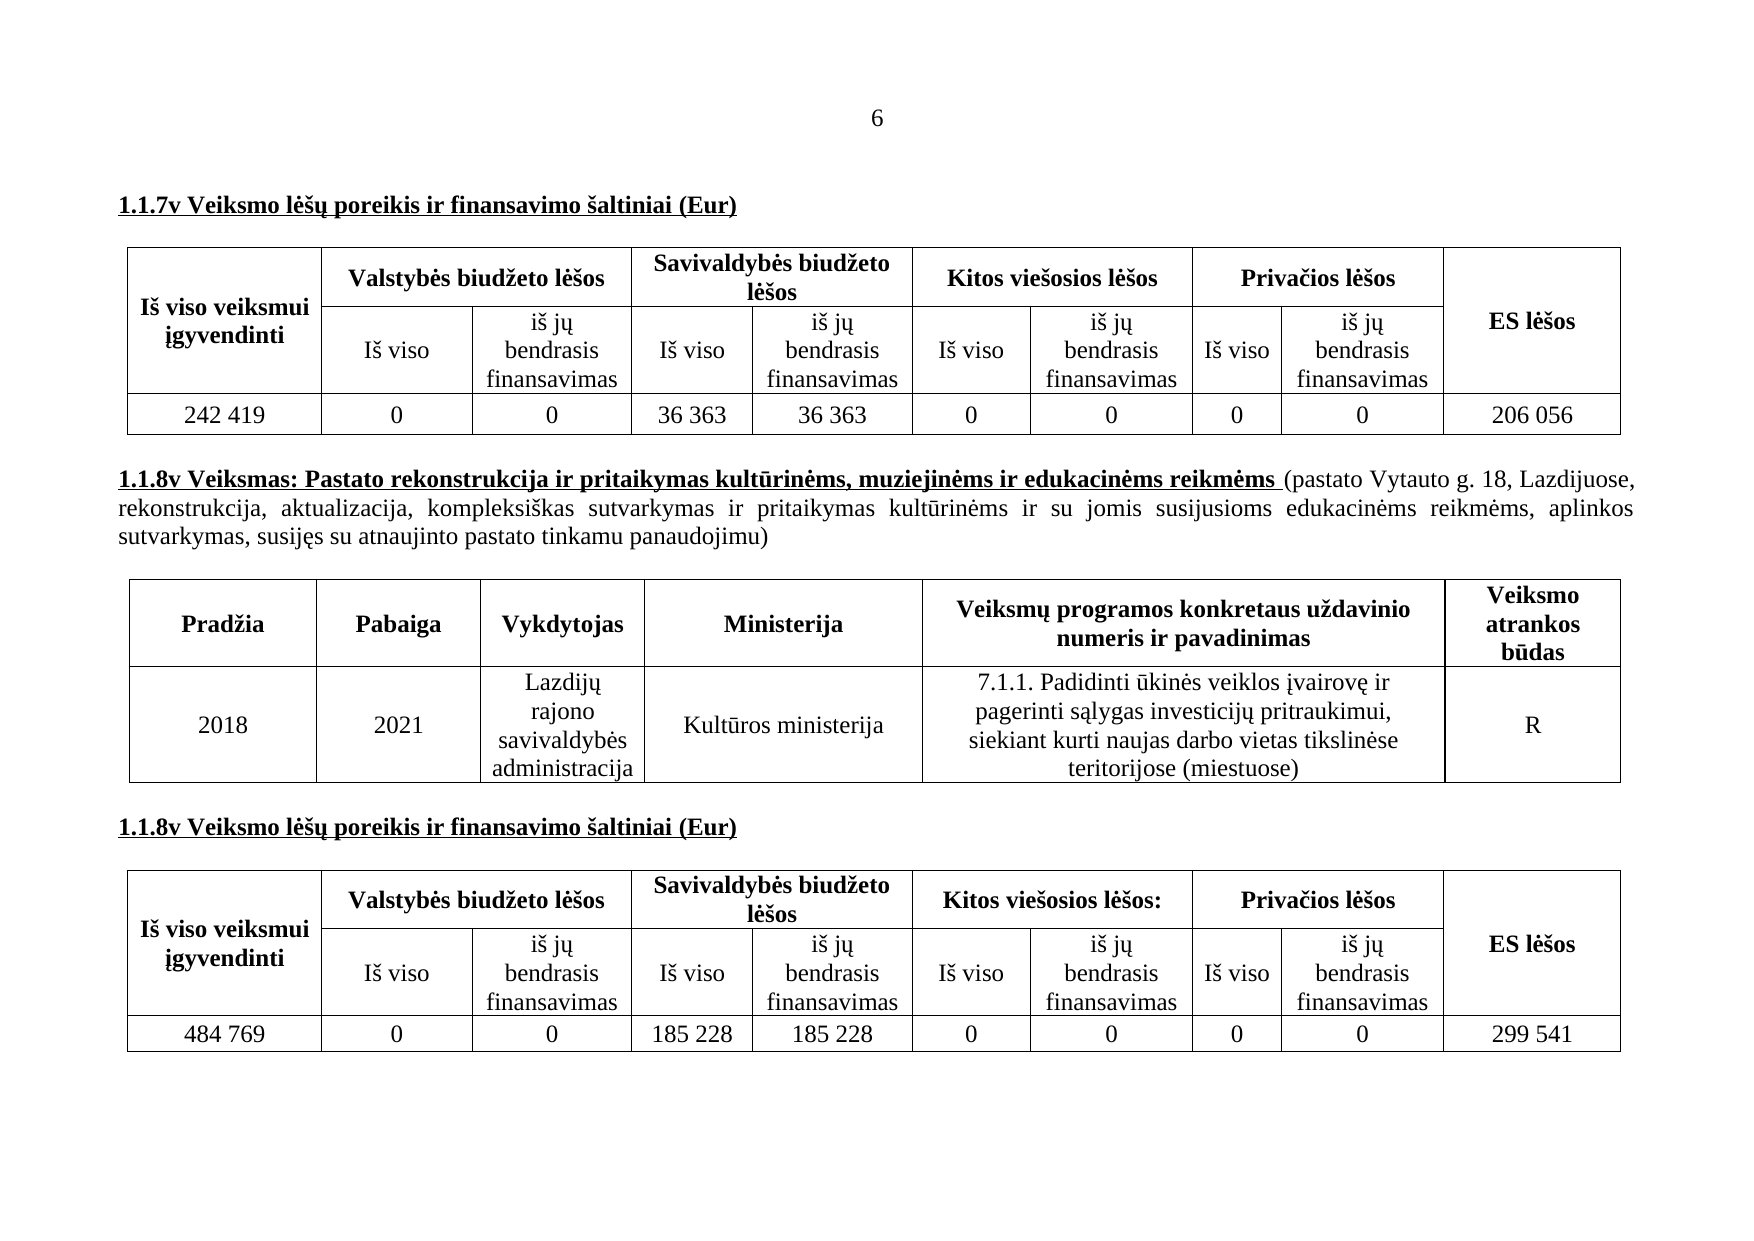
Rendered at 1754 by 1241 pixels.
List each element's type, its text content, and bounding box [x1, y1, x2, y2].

table_cell Iš viso [1193, 929, 1281, 1015]
table_cell 2021 [317, 667, 480, 782]
table_cell iš jų bendrasis finansavimas [1031, 929, 1192, 1015]
table_cell 242 419 [128, 394, 321, 434]
table_cell 484 769 [128, 1016, 321, 1051]
table_cell iš jų bendrasis finansavimas [753, 929, 912, 1015]
table_cell 185 228 [753, 1016, 912, 1051]
text 1.1.7v Veiksmo lėšų poreikis ir finansavimo šaltiniai (Eur) [118, 190, 1636, 218]
text 1.1.8v Veiksmo lėšų poreikis ir finansavimo šaltiniai (Eur) [118, 812, 1636, 841]
table_cell 299 541 [1444, 1016, 1620, 1051]
table_cell Kultūros ministerija [645, 667, 922, 782]
table_header Iš viso veiksmui įgyvendinti [128, 248, 321, 393]
table_cell 0 [1031, 1016, 1192, 1051]
table_header Valstybės biudžeto lėšos [322, 871, 631, 928]
table_cell Lazdijų rajono savivaldybės administracija [481, 667, 644, 782]
table_cell 7.1.1. Padidinti ūkinės veiklos įvairovę ir pagerinti sąlygas investicijų pritraukimui, siekiant kurti naujas darbo vietas tikslinėse teritorijose (miestuose) [923, 667, 1444, 782]
table_cell 0 [473, 1016, 631, 1051]
table_header Vykdytojas [481, 580, 644, 666]
table_cell R [1446, 667, 1620, 782]
table_cell Iš viso [322, 307, 472, 393]
table_cell 0 [1193, 1016, 1281, 1051]
table_cell Iš viso [1193, 307, 1281, 393]
table_header Veiksmų programos konkretaus uždavinio numeris ir pavadinimas [923, 580, 1444, 666]
table_header Savivaldybės biudžeto lėšos [632, 871, 912, 928]
table_cell 0 [913, 394, 1030, 434]
table_cell Iš viso [913, 307, 1030, 393]
table_cell Iš viso [913, 929, 1030, 1015]
table_cell 206 056 [1444, 394, 1620, 434]
table_header Pradžia [130, 580, 316, 666]
table_cell iš jų bendrasis finansavimas [473, 929, 631, 1015]
table_cell Iš viso [632, 307, 752, 393]
table_header Veiksmo atrankos būdas [1446, 580, 1620, 666]
table_cell 0 [473, 394, 631, 434]
table_header Privačios lėšos [1193, 248, 1443, 306]
table_header Savivaldybės biudžeto lėšos [632, 248, 912, 306]
table_header Iš viso veiksmui įgyvendinti [128, 871, 321, 1015]
table_cell Iš viso [322, 929, 472, 1015]
table_header Pabaiga [317, 580, 480, 666]
table_cell iš jų bendrasis finansavimas [473, 307, 631, 393]
table_cell 0 [1193, 394, 1281, 434]
table_cell iš jų bendrasis finansavimas [1031, 307, 1192, 393]
table_cell 2018 [130, 667, 316, 782]
table_cell 0 [1282, 1016, 1443, 1051]
table_cell iš jų bendrasis finansavimas [1282, 307, 1443, 393]
table_header ES lėšos [1444, 248, 1620, 393]
table_cell 0 [913, 1016, 1030, 1051]
table_cell 36 363 [753, 394, 912, 434]
table_header Kitos viešosios lėšos [913, 248, 1192, 306]
table_header Kitos viešosios lėšos: [913, 871, 1192, 928]
table_header Ministerija [645, 580, 922, 666]
table_header ES lėšos [1444, 871, 1620, 1015]
table_cell 0 [1031, 394, 1192, 434]
table_header Valstybės biudžeto lėšos [322, 248, 631, 306]
table_cell Iš viso [632, 929, 752, 1015]
table_cell 36 363 [632, 394, 752, 434]
table_cell 0 [322, 394, 472, 434]
table_cell iš jų bendrasis finansavimas [1282, 929, 1443, 1015]
table_cell 185 228 [632, 1016, 752, 1051]
table_cell iš jų bendrasis finansavimas [753, 307, 912, 393]
table_cell 0 [1282, 394, 1443, 434]
table_header Privačios lėšos [1193, 871, 1443, 928]
table_cell 0 [322, 1016, 472, 1051]
text 1.1.8v Veiksmas: Pastato rekonstrukcija ir pritaikymas kultūrinėms, muziejinėms ir edukacinėms reikmėms (pastato Vytauto g. 18, Lazdijuose, rekonstrukcija, aktualizacija, kompleksiškas sutvarkymas ir pritaikymas kultūrinėms ir su jomis susijusioms edukacinėms reikmėms, aplinkos sutvarkymas, susijęs su atnaujinto pastato tinkamu panaudojimu) [118, 464, 1636, 550]
